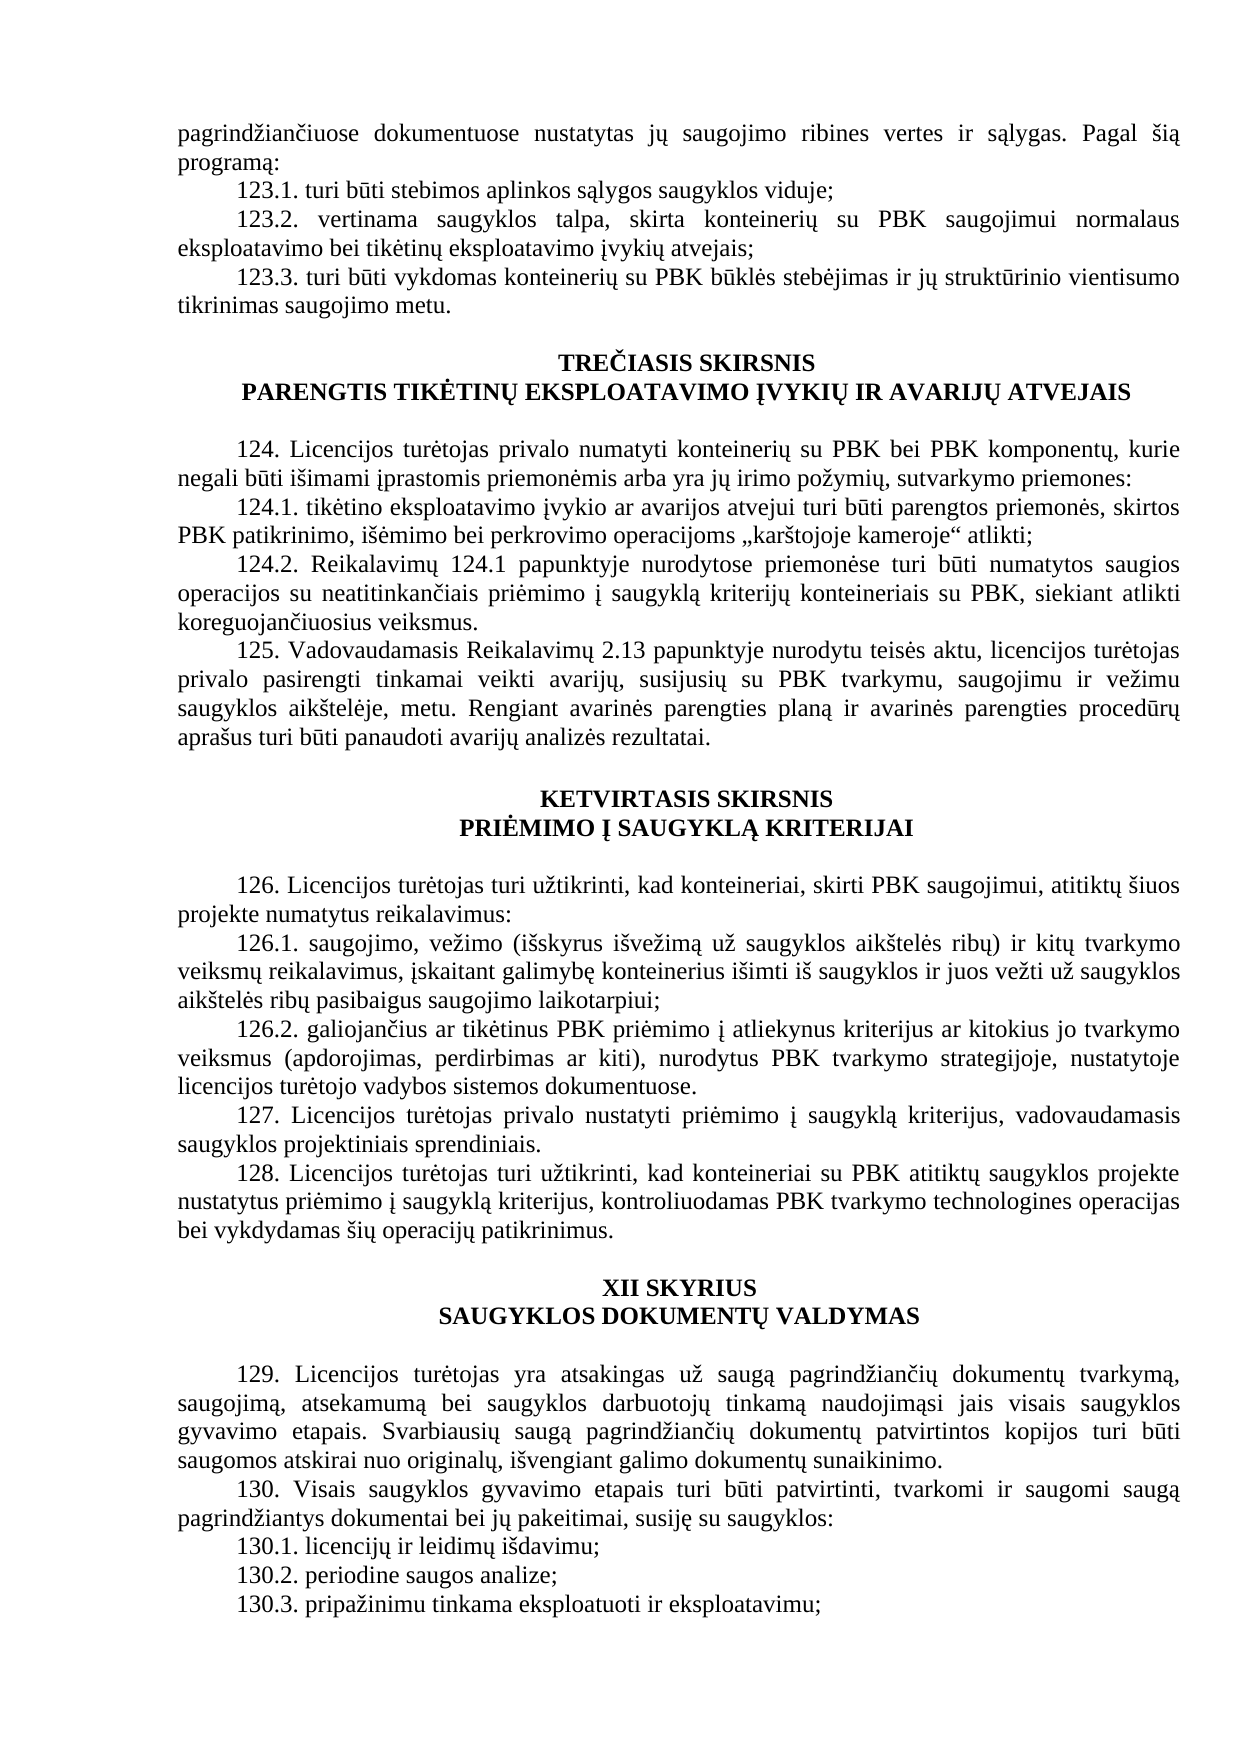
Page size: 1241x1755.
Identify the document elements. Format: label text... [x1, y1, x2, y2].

text 128. Licencijos turėtojas turi užtikrinti, kad konteineriai su PBK atitiktų saugyklos projekte nustatytus priėmimo į saugyklą kriterijus, kontroliuodamas PBK tvarkymo technologines operacijas bei vykdydamas šių operacijų patikrinimus. [177, 1158, 1181, 1244]
text 129. Licencijos turėtojas yra atsakingas už saugą pagrindžiančių dokumentų tvarkymą, saugojimą, atsekamumą bei saugyklos darbuotojų tinkamą naudojimąsi jais visais saugyklos gyvavimo etapais. Svarbiausių saugą pagrindžiančių dokumentų patvirtintos kopijos turi būti saugomos atskirai nuo originalų, išvengiant galimo dokumentų sunaikinimo. [177, 1359, 1181, 1474]
text 127. Licencijos turėtojas privalo nustatyti priėmimo į saugyklą kriterijus, vadovaudamasis saugyklos projektiniais sprendiniais. [177, 1100, 1181, 1158]
text KETVIRTASIS SKIRSNIS [177, 784, 1181, 813]
text 124. Licencijos turėtojas privalo numatyti konteinerių su PBK bei PBK komponentų, kurie negali būti išimami įprastomis priemonėmis arba yra jų irimo požymių, sutvarkymo priemones: [177, 434, 1181, 492]
text 130.2. periodine saugos analize; [177, 1560, 1181, 1589]
text PARENGTIS TIKĖTINŲ EKSPLOATAVIMO ĮVYKIŲ IR AVARIJŲ ATVEJAIS [177, 377, 1181, 406]
text 123.1. turi būti stebimos aplinkos sąlygos saugyklos viduje; [177, 176, 1181, 204]
text SAUGYKLOS DOKUMENTŲ VALDYMAS [177, 1301, 1181, 1330]
text 124.2. Reikalavimų 124.1 papunktyje nurodytose priemonėse turi būti numatytos saugios operacijos su neatitinkančiais priėmimo į saugyklą kriterijų konteineriais su PBK, siekiant atlikti koreguojančiuosius veiksmus. [177, 549, 1181, 636]
text 130.1. licencijų ir leidimų išdavimu; [177, 1531, 1181, 1560]
text 123.2. vertinama saugyklos talpa, skirta konteinerių su PBK saugojimui normalaus eksploatavimo bei tikėtinų eksploatavimo įvykių atvejais; [177, 204, 1181, 262]
text 126.1. saugojimo, vežimo (išskyrus išvežimą už saugyklos aikštelės ribų) ir kitų tvarkymo veiksmų reikalavimus, įskaitant galimybę konteinerius išimti iš saugyklos ir juos vežti už saugyklos aikštelės ribų pasibaigus saugojimo laikotarpiui; [177, 928, 1181, 1014]
text 130.3. pripažinimu tinkama eksploatuoti ir eksploatavimu; [177, 1589, 1181, 1618]
text pagrindžiančiuose dokumentuose nustatytas jų saugojimo ribines vertes ir sąlygas. Pagal šią programą: [177, 118, 1181, 176]
text XII SKYRIUS [177, 1273, 1181, 1301]
text TREČIASIS SKIRSNIS [177, 348, 1181, 377]
text 123.3. turi būti vykdomas konteinerių su PBK būklės stebėjimas ir jų struktūrinio vientisumo tikrinimas saugojimo metu. [177, 262, 1181, 319]
text 124.1. tikėtino eksploatavimo įvykio ar avarijos atvejui turi būti parengtos priemonės, skirtos PBK patikrinimo, išėmimo bei perkrovimo operacijoms „karštojoje kameroje“ atlikti; [177, 492, 1181, 549]
text 125. Vadovaudamasis Reikalavimų 2.13 papunktyje nurodytu teisės aktu, licencijos turėtojas privalo pasirengti tinkamai veikti avarijų, susijusių su PBK tvarkymu, saugojimu ir vežimu saugyklos aikštelėje, metu. Rengiant avarinės parengties planą ir avarinės parengties procedūrų aprašus turi būti panaudoti avarijų analizės rezultatai. [177, 636, 1181, 751]
text 126. Licencijos turėtojas turi užtikrinti, kad konteineriai, skirti PBK saugojimui, atitiktų šiuos projekte numatytus reikalavimus: [177, 870, 1181, 928]
text PRIĖMIMO Į SAUGYKLĄ KRITERIJAI [177, 813, 1181, 841]
text 130. Visais saugyklos gyvavimo etapais turi būti patvirtinti, tvarkomi ir saugomi saugą pagrindžiantys dokumentai bei jų pakeitimai, susiję su saugyklos: [177, 1474, 1181, 1531]
text 126.2. galiojančius ar tikėtinus PBK priėmimo į atliekynus kriterijus ar kitokius jo tvarkymo veiksmus (apdorojimas, perdirbimas ar kiti), nurodytus PBK tvarkymo strategijoje, nustatytoje licencijos turėtojo vadybos sistemos dokumentuose. [177, 1014, 1181, 1100]
